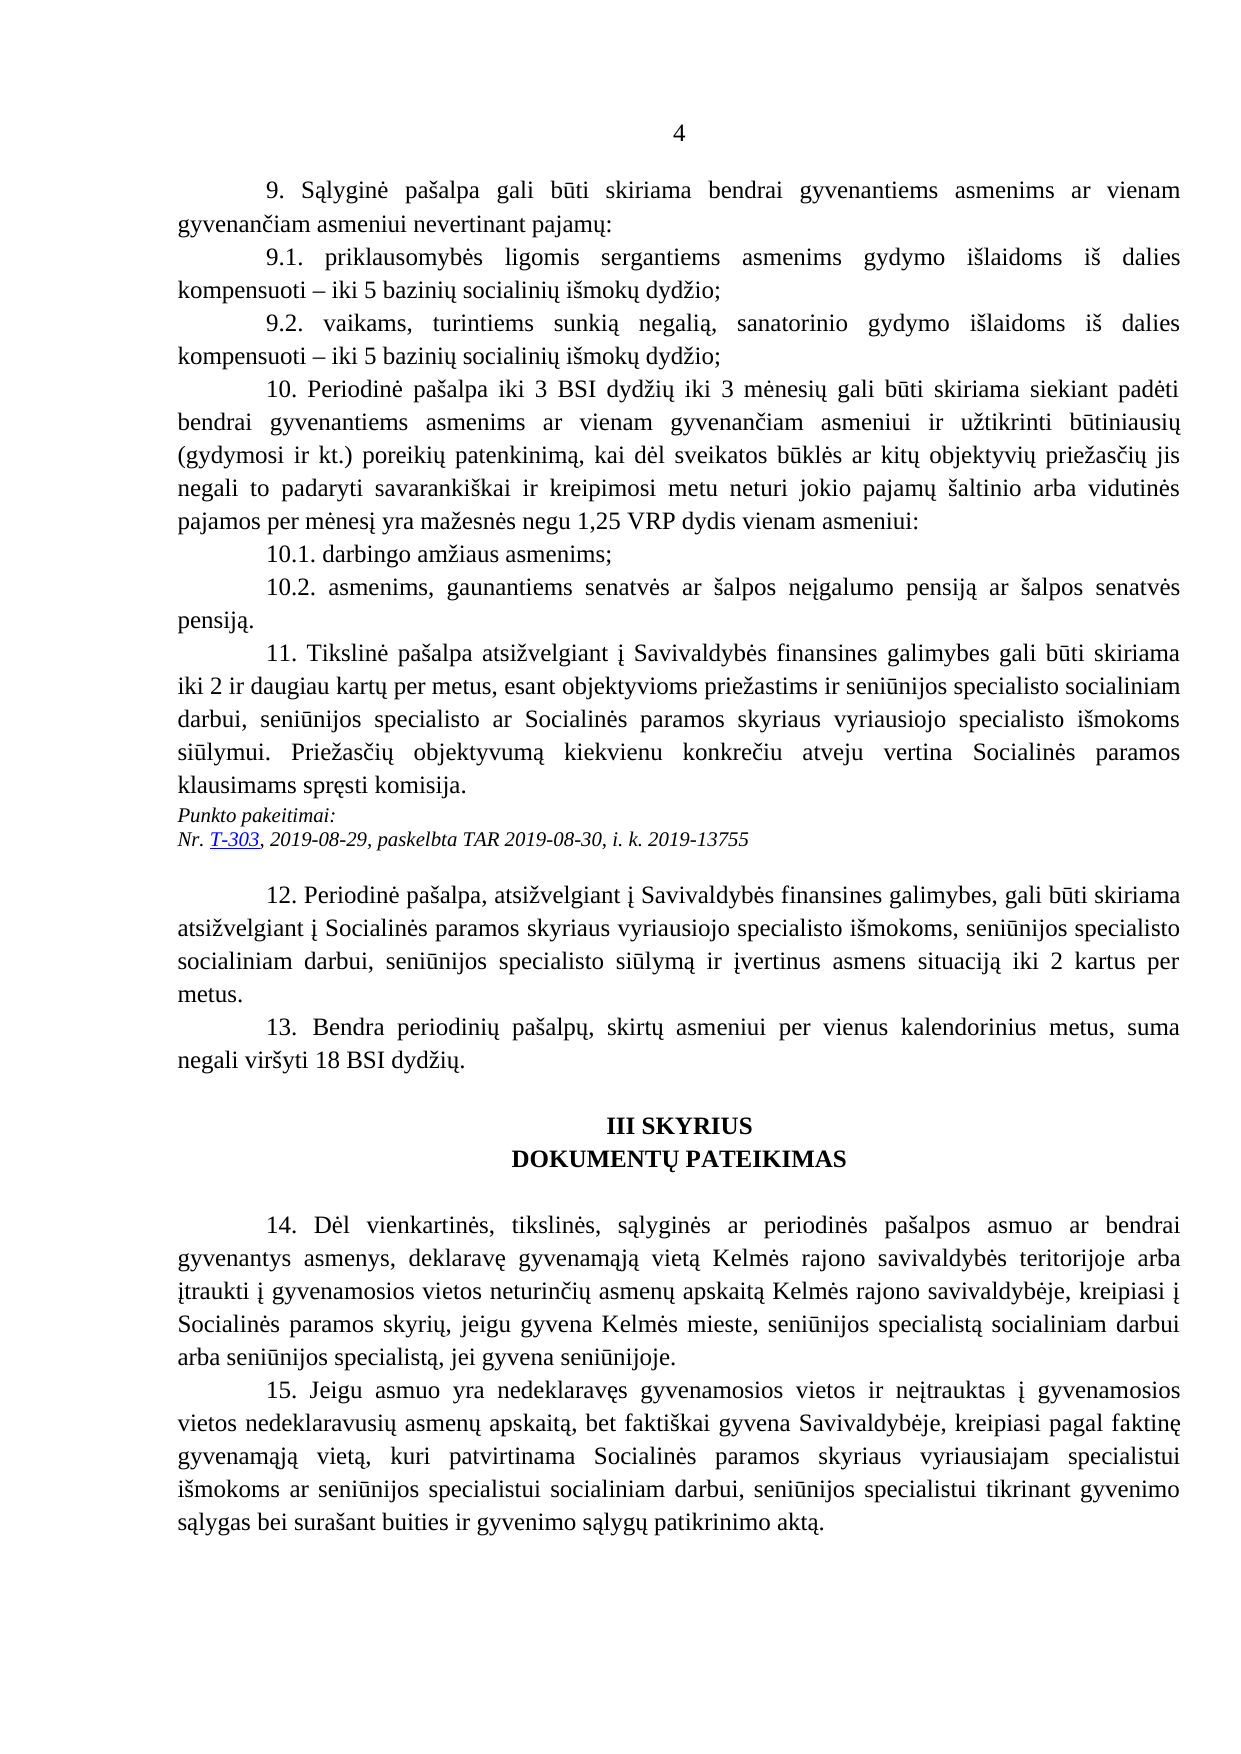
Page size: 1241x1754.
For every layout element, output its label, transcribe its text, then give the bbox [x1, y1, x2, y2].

text 14. Dėl vienkartinės, tikslinės, sąlyginės ar periodinės pašalpos asmuo ar bendrai gyvenantys asmenys, deklaravę gyvenamąją vietą Kelmės rajono savivaldybės teritorijoje arba įtraukti į gyvenamosios vietos neturinčių asmenų apskaitą Kelmės rajono savivaldybėje, kreipiasi į Socialinės paramos skyrių, jeigu gyvena Kelmės mieste, seniūnijos specialistą socialiniam darbui arba seniūnijos specialistą, jei gyvena seniūnijoje. [177, 1210, 1181, 1371]
text Nr. T-303, 2019-08-29, paskelbta TAR 2019-08-30, i. k. 2019-13755 [177, 827, 1181, 851]
text 10.2. asmenims, gaunantiems senatvės ar šalpos neįgalumo pensiją ar šalpos senatvės pensiją. [177, 572, 1181, 634]
text 13. Bendra periodinių pašalpų, skirtų asmeniui per vienus kalendorinius metus, suma negali viršyti 18 BSI dydžių. [177, 1012, 1181, 1074]
text 9. Sąlyginė pašalpa gali būti skiriama bendrai gyvenantiems asmenims ar vienam gyvenančiam asmeniui nevertinant pajamų: [177, 176, 1181, 237]
text III SKYRIUS [177, 1111, 1181, 1140]
text DOKUMENTŲ PATEIKIMAS [177, 1144, 1181, 1173]
text 9.2. vaikams, turintiems sunkią negalią, sanatorinio gydymo išlaidoms iš dalies kompensuoti – iki 5 bazinių socialinių išmokų dydžio; [177, 308, 1181, 369]
text 12. Periodinė pašalpa, atsižvelgiant į Savivaldybės finansines galimybes, gali būti skiriama atsižvelgiant į Socialinės paramos skyriaus vyriausiojo specialisto išmokoms, seniūnijos specialisto socialiniam darbui, seniūnijos specialisto siūlymą ir įvertinus asmens situaciją iki 2 kartus per metus. [177, 880, 1181, 1008]
text 11. Tikslinė pašalpa atsižvelgiant į Savivaldybės finansines galimybes gali būti skiriama iki 2 ir daugiau kartų per metus, esant objektyvioms priežastims ir seniūnijos specialisto socialiniam darbui, seniūnijos specialisto ar Socialinės paramos skyriaus vyriausiojo specialisto išmokoms siūlymui. Priežasčių objektyvumą kiekvienu konkrečiu atveju vertina Socialinės paramos klausimams spręsti komisija. [177, 638, 1181, 799]
text 15. Jeigu asmuo yra nedeklaravęs gyvenamosios vietos ir neįtrauktas į gyvenamosios vietos nedeklaravusių asmenų apskaitą, bet faktiškai gyvena Savivaldybėje, kreipiasi pagal faktinę gyvenamąją vietą, kuri patvirtinama Socialinės paramos skyriaus vyriausiajam specialistui išmokoms ar seniūnijos specialistui socialiniam darbui, seniūnijos specialistui tikrinant gyvenimo sąlygas bei surašant buities ir gyvenimo sąlygų patikrinimo aktą. [177, 1375, 1181, 1536]
text 10. Periodinė pašalpa iki 3 BSI dydžių iki 3 mėnesių gali būti skiriama siekiant padėti bendrai gyvenantiems asmenims ar vienam gyvenančiam asmeniui ir užtikrinti būtiniausių (gydymosi ir kt.) poreikių patenkinimą, kai dėl sveikatos būklės ar kitų objektyvių priežasčių jis negali to padaryti savarankiškai ir kreipimosi metu neturi jokio pajamų šaltinio arba vidutinės pajamos per mėnesį yra mažesnės negu 1,25 VRP dydis vienam asmeniui: [177, 374, 1181, 534]
text Punkto pakeitimai: [177, 803, 1181, 827]
text 10.1. darbingo amžiaus asmenims; [177, 539, 1181, 568]
text 9.1. priklausomybės ligomis sergantiems asmenims gydymo išlaidoms iš dalies kompensuoti – iki 5 bazinių socialinių išmokų dydžio; [177, 242, 1181, 303]
